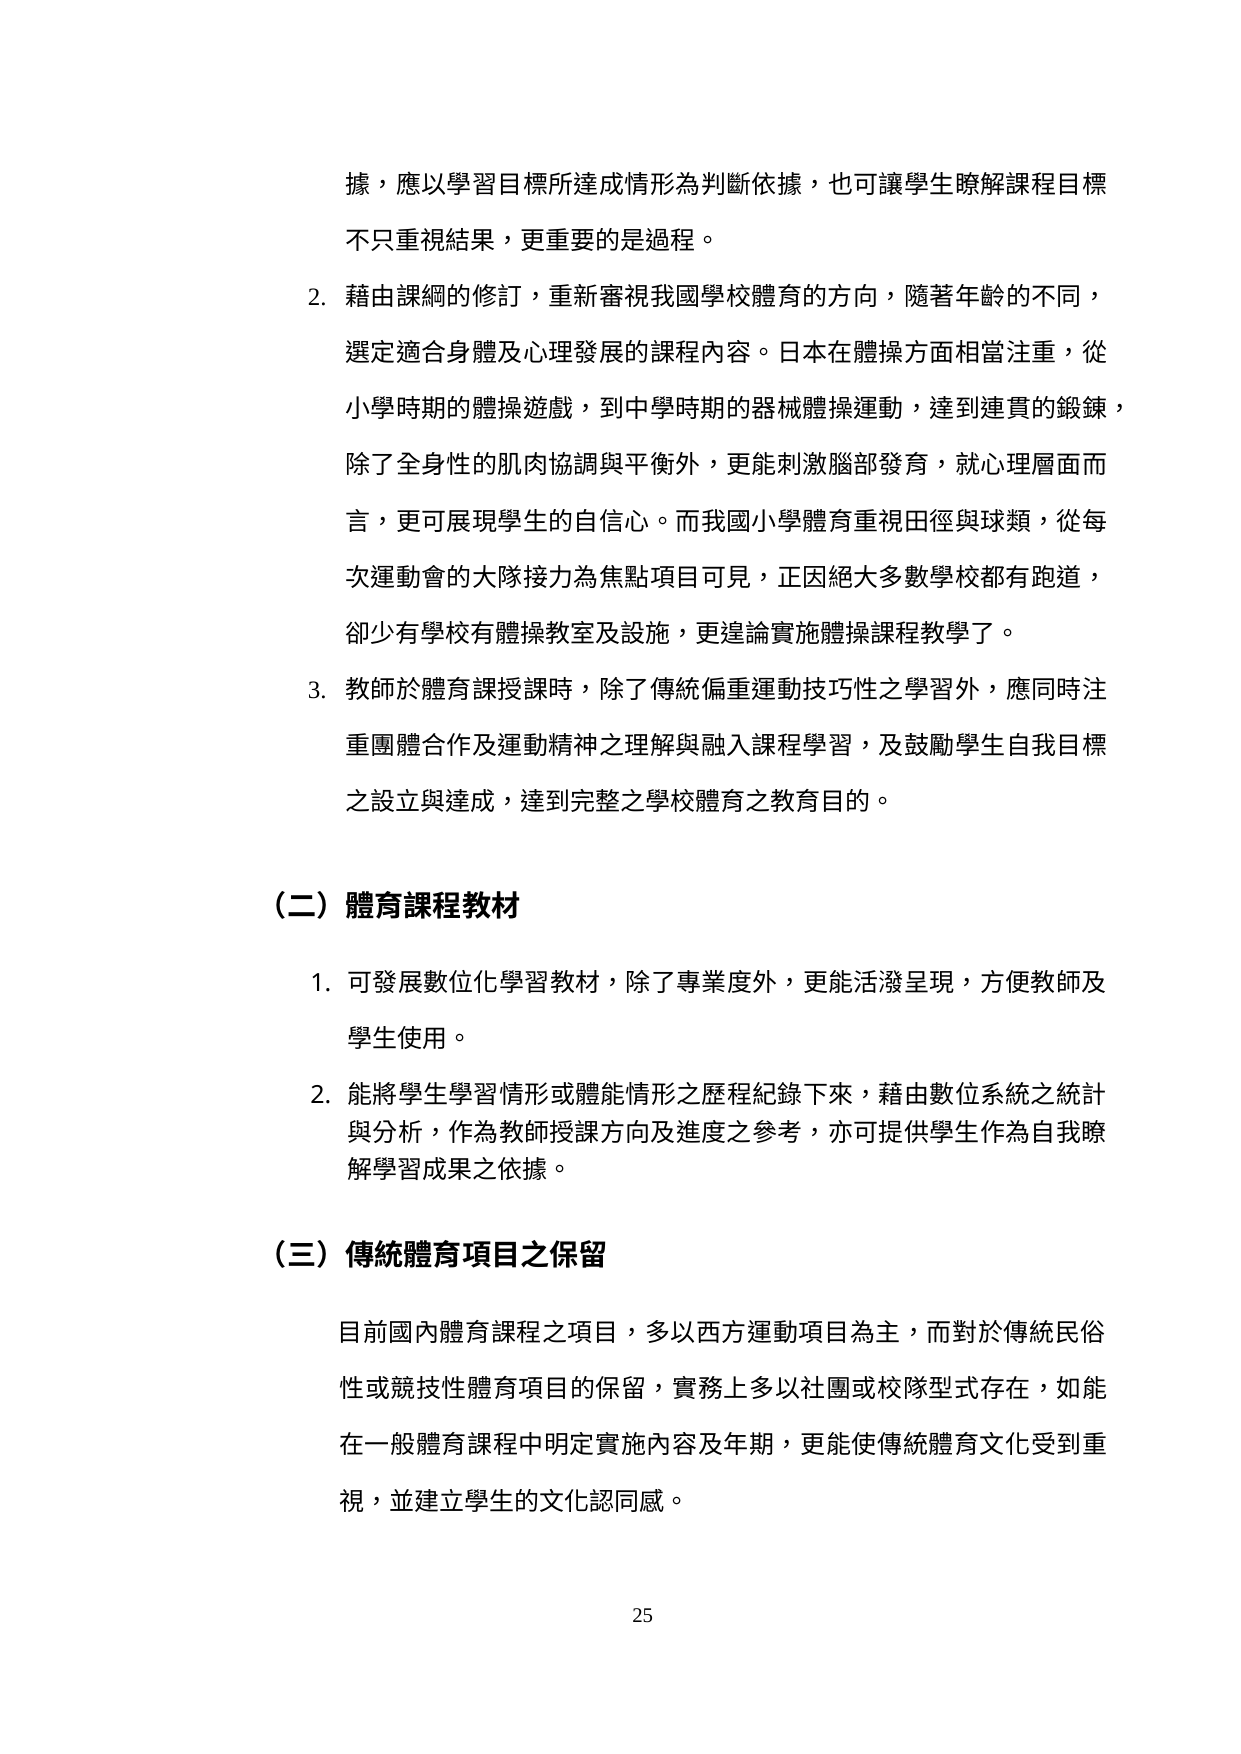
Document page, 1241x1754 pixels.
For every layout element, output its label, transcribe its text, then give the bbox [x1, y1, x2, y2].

text （三）傳統體育項目之保留 [258, 1216, 1107, 1291]
list 藉由課綱的修訂，重新審視我國學校體育的方向，隨著年齡的不同，選定適合身體及心理發展的課程內容。日本在體操方面相當注重，從小學時期的體操遊戲，到中學時期的器械體操運動，達到連貫的鍛錬，除了全身性的肌肉協調與平衡外，更能刺激腦部發育，就心理層面而言，更可展現學生的自信心。而我國小學體育重視田徑與球類，從每次運動會的大隊接力為焦點項目可見，正因絕大多數學校都有跑道，卻少有學校有體操教室及設施，更遑論實施體操課程教學了。 [308, 275, 1107, 650]
list 教師於體育課授課時，除了傳統偏重運動技巧性之學習外，應同時注重團體合作及運動精神之理解與融入課程學習，及鼓勵學生自我目標之設立與達成，達到完整之學校體育之教育目的。 [308, 668, 1107, 818]
list 據，應以學習目標所達成情形為判斷依據，也可讓學生瞭解課程目標不只重視結果，更重要的是過程。 [308, 163, 1107, 257]
list 可發展數位化學習教材，除了專業度外，更能活潑呈現，方便教師及學生使用。 [310, 962, 1107, 1056]
text 目前國內體育課程之項目，多以西方運動項目為主，而對於傳統民俗性或競技性體育項目的保留，實務上多以社團或校隊型式存在，如能在一般體育課程中明定實施內容及年期，更能使傳統體育文化受到重視，並建立學生的文化認同感。 [307, 1312, 1107, 1518]
text （二）體育課程教材 [258, 866, 1107, 941]
list 能將學生學習情形或體能情形之歷程紀錄下來，藉由數位系統之統計與分析，作為教師授課方向及進度之參考，亦可提供學生作為自我瞭解學習成果之依據。 [310, 1074, 1107, 1186]
